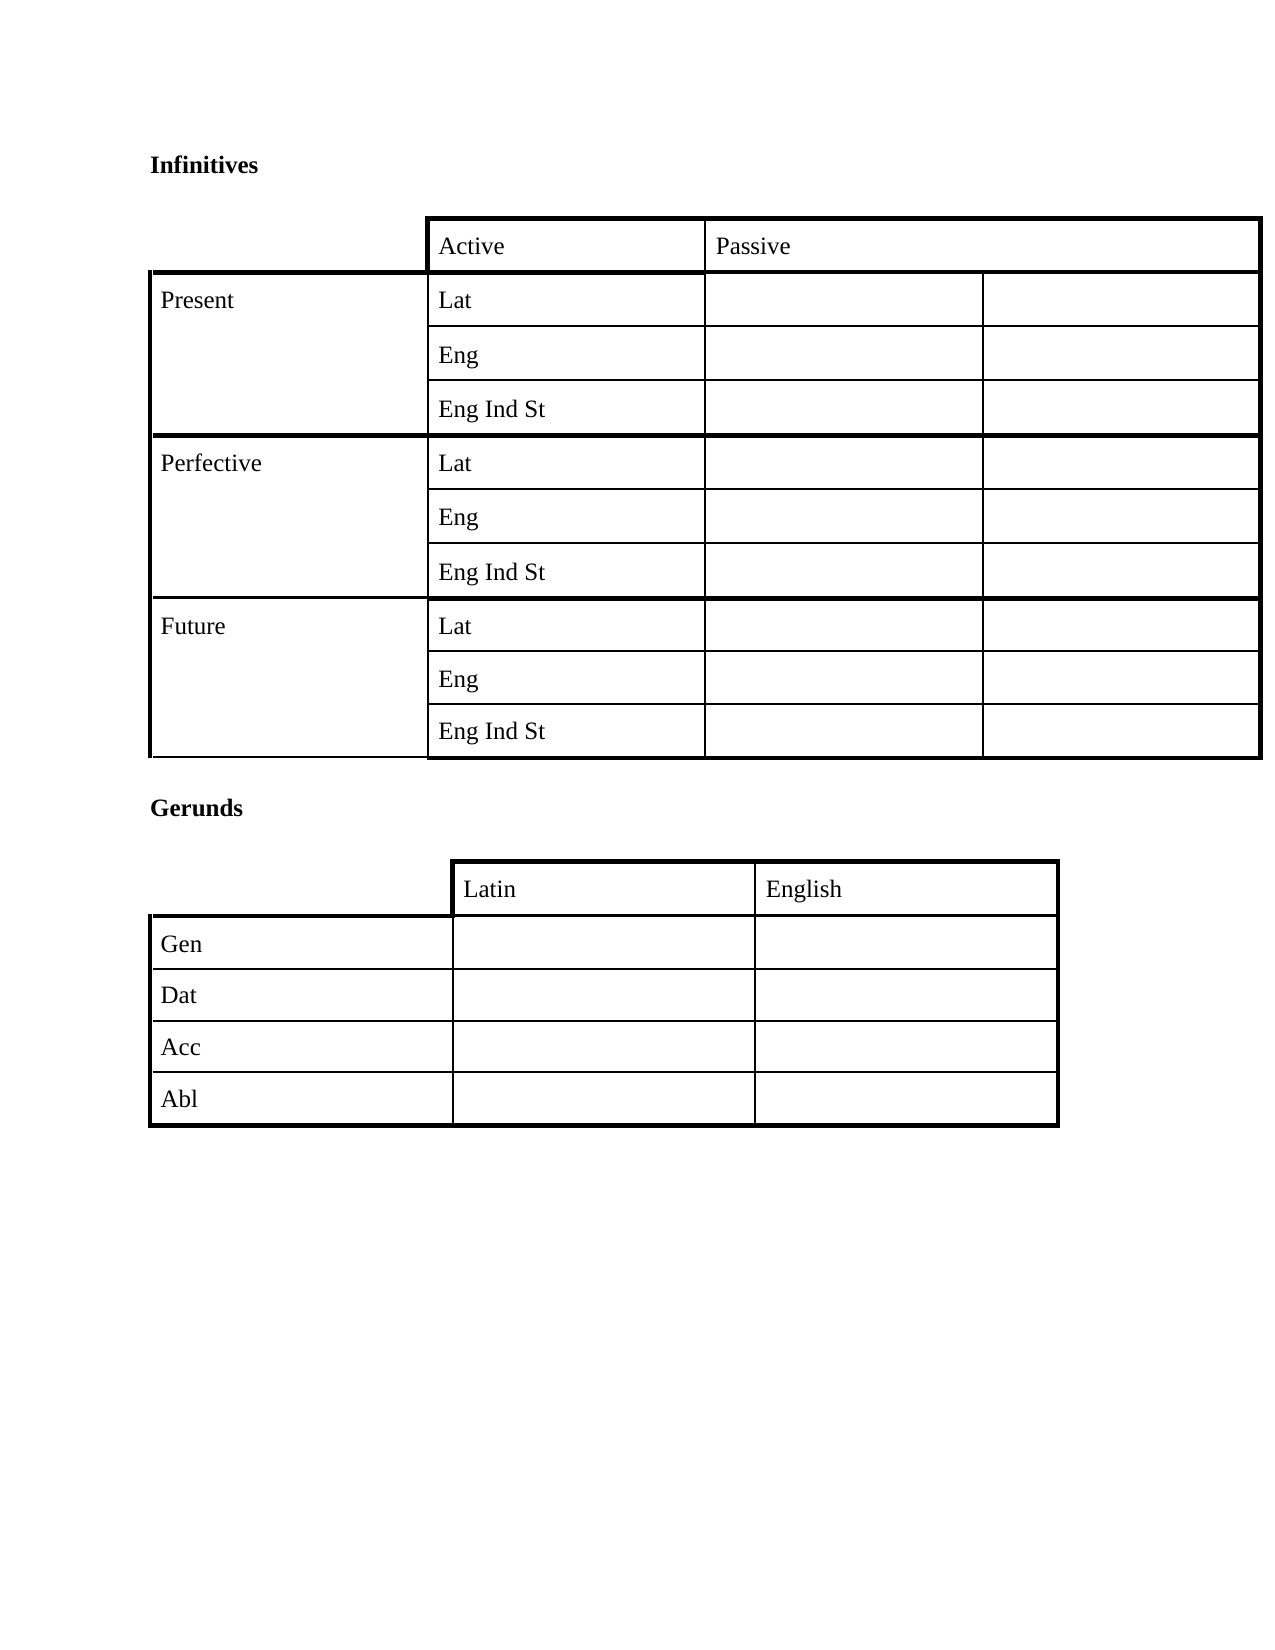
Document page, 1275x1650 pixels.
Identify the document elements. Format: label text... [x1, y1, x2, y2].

table_cell Future [152, 597, 427, 756]
table_cell [984, 490, 1258, 542]
table_header [150, 859, 450, 914]
table_cell Acc [152, 1021, 452, 1071]
text Gerunds [150, 793, 1125, 822]
table_cell Eng [429, 327, 704, 379]
table_header Passive [706, 221, 1258, 270]
table_cell [706, 652, 982, 703]
table_cell Eng Ind St [429, 705, 704, 756]
table_cell [756, 1022, 1056, 1071]
table_cell [706, 490, 982, 542]
table_cell Abl [152, 1072, 452, 1123]
table_cell [454, 1022, 754, 1071]
table_cell [454, 917, 754, 968]
table_cell [984, 327, 1258, 379]
table_header [150, 216, 425, 270]
table_cell Eng Ind St [429, 544, 704, 596]
table_cell Lat [429, 438, 704, 487]
table_cell Present [152, 271, 427, 433]
table_cell Lat [429, 275, 704, 324]
table_header English [756, 864, 1056, 914]
table_cell [984, 381, 1258, 433]
table_cell [706, 544, 982, 596]
table_cell Eng [429, 490, 704, 542]
table_cell [706, 438, 982, 487]
table_cell Eng Ind St [429, 381, 704, 433]
table_cell [454, 970, 754, 1019]
table_cell [984, 274, 1258, 324]
table_cell [984, 705, 1258, 756]
text Infinitives [150, 150, 1125, 179]
table_cell [706, 601, 982, 650]
table_cell [756, 917, 1056, 968]
table_cell Perfective [152, 434, 427, 596]
table_cell Dat [152, 969, 452, 1019]
table_cell [706, 274, 982, 324]
table_cell [706, 705, 982, 756]
table_cell [984, 544, 1258, 596]
table_cell [454, 1073, 754, 1123]
table_cell [706, 381, 982, 433]
table_header Latin [455, 864, 754, 914]
table_cell [756, 970, 1056, 1019]
table_cell [984, 601, 1258, 650]
table_cell Lat [429, 601, 704, 650]
table_cell [984, 652, 1258, 703]
table_cell Gen [152, 915, 452, 968]
table_cell [756, 1073, 1056, 1123]
table_cell Eng [429, 652, 704, 703]
table_cell [706, 327, 982, 379]
table_cell [984, 438, 1258, 487]
table_header Active [430, 221, 704, 270]
